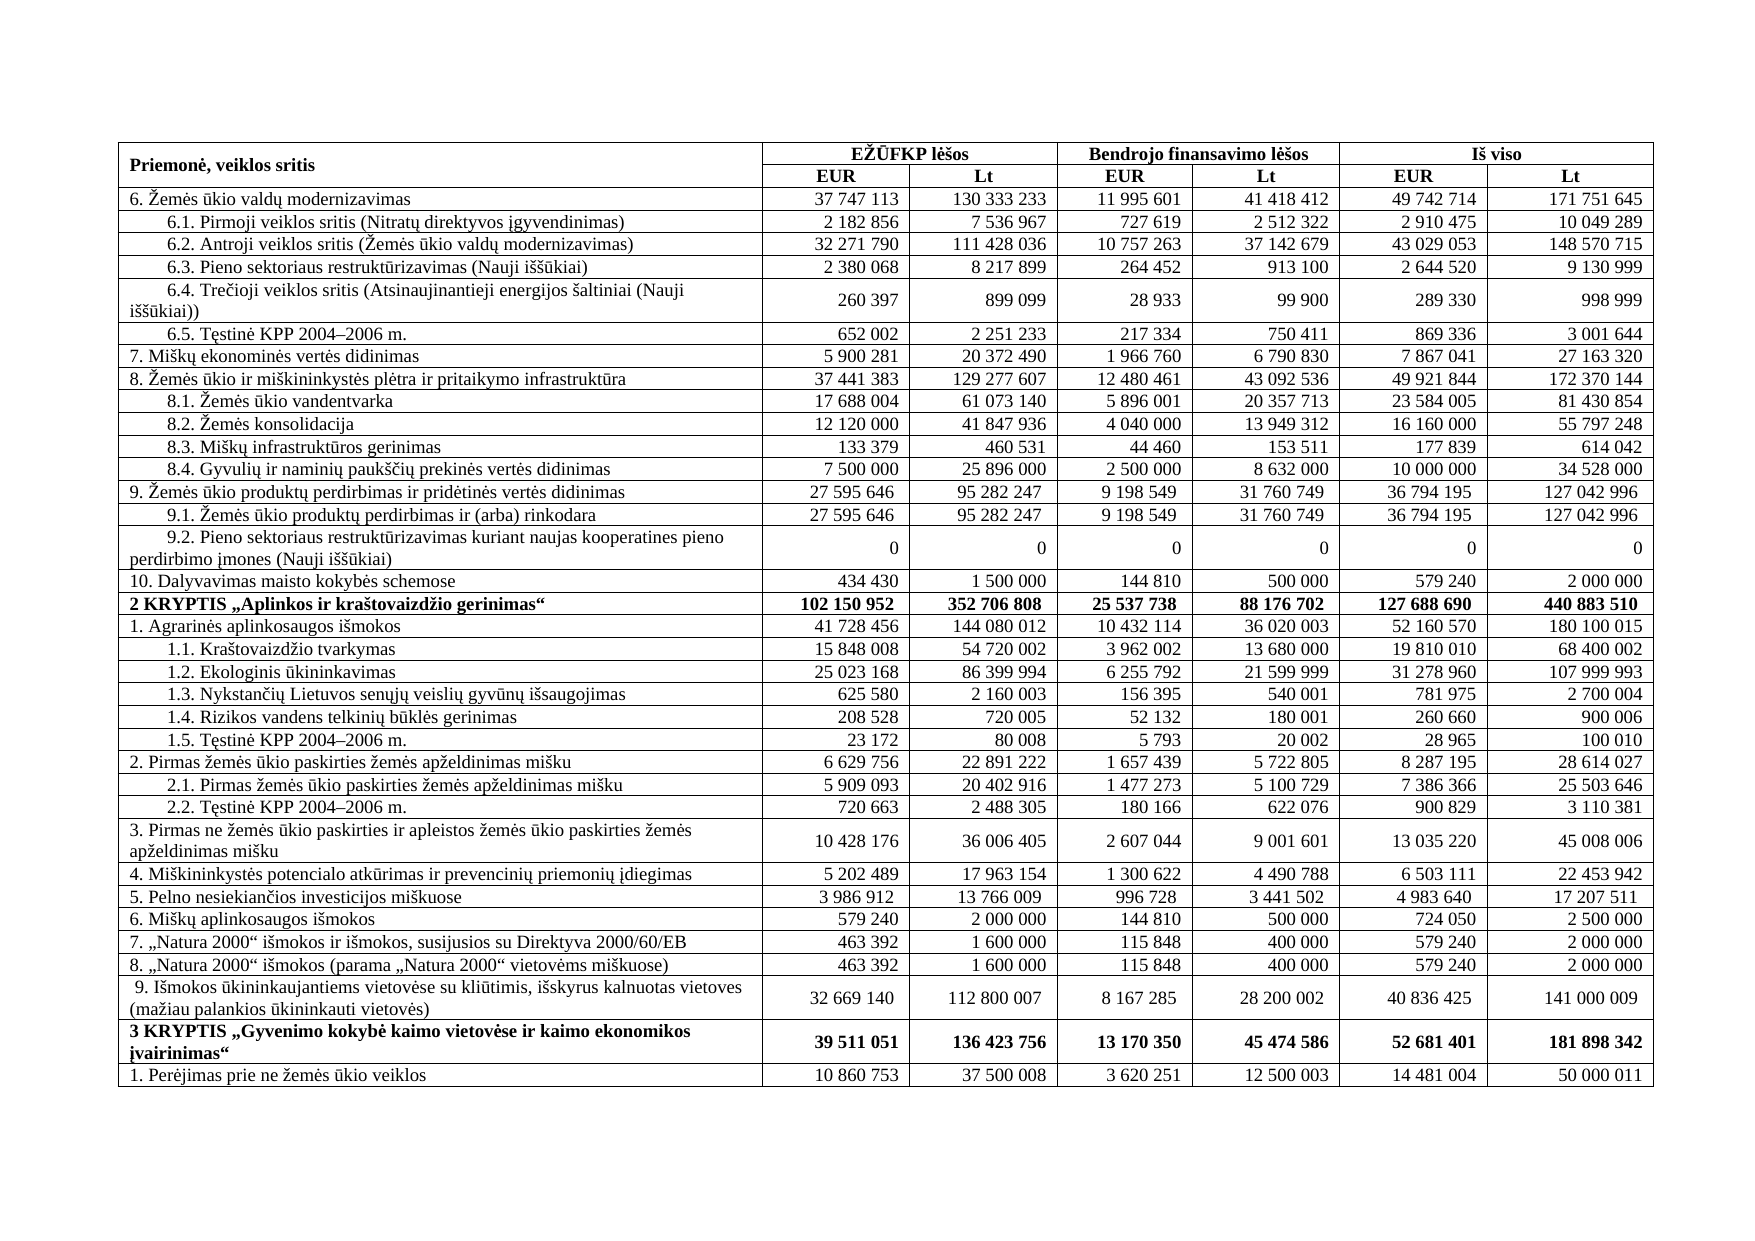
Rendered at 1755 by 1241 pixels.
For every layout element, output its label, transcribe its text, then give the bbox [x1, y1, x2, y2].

table_cell 25 896 000 [910, 458, 1057, 480]
table_cell 10 757 263 [1058, 233, 1192, 255]
table_cell 0 [910, 526, 1057, 569]
table_cell 4 490 788 [1193, 863, 1339, 884]
table_cell 5 900 281 [763, 345, 909, 367]
table_cell 208 528 [763, 706, 909, 727]
table_cell 3 986 912 [763, 886, 909, 907]
table_cell 500 000 [1193, 570, 1339, 592]
table_cell 900 829 [1340, 796, 1487, 818]
table_cell 3 KRYPTIS „Gyvenimo kokybė kaimo vietovėse ir kaimo ekonomikos įvairinimas“ [119, 1020, 762, 1063]
table_cell 260 397 [763, 279, 909, 322]
table_cell 129 277 607 [910, 368, 1057, 389]
table_cell 144 810 [1058, 570, 1192, 592]
table_cell 177 839 [1340, 436, 1487, 457]
table_cell 260 660 [1340, 706, 1487, 727]
table_cell 750 411 [1193, 323, 1339, 344]
table_cell 720 663 [763, 796, 909, 818]
table_cell 2 910 475 [1340, 211, 1487, 232]
table_cell 61 073 140 [910, 390, 1057, 412]
table_header Priemonė, veiklos sritis [119, 143, 762, 187]
table_cell 2.1. Pirmas žemės ūkio paskirties žemės apželdinimas mišku [119, 774, 762, 795]
table_cell 9.2. Pieno sektoriaus restruktūrizavimas kuriant naujas kooperatines pieno perdirbimo įmones (Nauji iššūkiai) [119, 526, 762, 569]
table_cell 996 728 [1058, 886, 1192, 907]
table_cell 13 949 312 [1193, 413, 1339, 434]
table_cell 148 570 715 [1488, 233, 1653, 255]
table_cell 21 599 999 [1193, 661, 1339, 682]
table_cell 180 001 [1193, 706, 1339, 727]
table_cell 579 240 [763, 908, 909, 930]
table_cell 727 619 [1058, 211, 1192, 232]
table_cell 6.3. Pieno sektoriaus restruktūrizavimas (Nauji iššūkiai) [119, 256, 762, 277]
table_cell 622 076 [1193, 796, 1339, 818]
table_cell 28 933 [1058, 279, 1192, 322]
table_cell 7 500 000 [763, 458, 909, 480]
table_cell 8 632 000 [1193, 458, 1339, 480]
table_cell 463 392 [763, 954, 909, 975]
table_cell 102 150 952 [763, 593, 909, 614]
table_cell 0 [763, 526, 909, 569]
table_cell 20 002 [1193, 729, 1339, 750]
table_cell 3 001 644 [1488, 323, 1653, 344]
table_cell 2 607 044 [1058, 819, 1192, 862]
table_cell 4 040 000 [1058, 413, 1192, 434]
table_cell 2 160 003 [910, 683, 1057, 705]
table_cell 579 240 [1340, 931, 1487, 952]
table_cell 10 000 000 [1340, 458, 1487, 480]
table_cell 23 172 [763, 729, 909, 750]
table_cell 80 008 [910, 729, 1057, 750]
table_cell 5 793 [1058, 729, 1192, 750]
table_cell 55 797 248 [1488, 413, 1653, 434]
table_cell 1. Perėjimas prie ne žemės ūkio veiklos [119, 1064, 762, 1086]
table_cell 6 255 792 [1058, 661, 1192, 682]
table_cell 2 251 233 [910, 323, 1057, 344]
table_cell 15 848 008 [763, 638, 909, 659]
table_cell 8.3. Miškų infrastruktūros gerinimas [119, 436, 762, 457]
table_cell 9 198 549 [1058, 481, 1192, 502]
table_cell Lt [1193, 165, 1339, 187]
table_cell 2 000 000 [910, 908, 1057, 930]
table_cell 111 428 036 [910, 233, 1057, 255]
table_cell 4. Miškininkystės potencialo atkūrimas ir prevencinių priemonių įdiegimas [119, 863, 762, 884]
table_cell 7 536 967 [910, 211, 1057, 232]
table_cell 5 909 093 [763, 774, 909, 795]
table_cell 28 965 [1340, 729, 1487, 750]
table_cell 352 706 808 [910, 593, 1057, 614]
table_cell 40 836 425 [1340, 976, 1487, 1019]
table_cell 37 441 383 [763, 368, 909, 389]
table_cell 8 167 285 [1058, 976, 1192, 1019]
table_cell 34 528 000 [1488, 458, 1653, 480]
table_cell 127 688 690 [1340, 593, 1487, 614]
table_cell 20 357 713 [1193, 390, 1339, 412]
table_cell 8. „Natura 2000“ išmokos (parama „Natura 2000“ vietovėms miškuose) [119, 954, 762, 975]
table_cell 13 170 350 [1058, 1020, 1192, 1063]
table_cell 36 794 195 [1340, 504, 1487, 525]
table_cell 99 900 [1193, 279, 1339, 322]
table_cell 2 700 004 [1488, 683, 1653, 705]
table_cell 10 432 114 [1058, 615, 1192, 637]
table_cell 13 035 220 [1340, 819, 1487, 862]
table_cell 68 400 002 [1488, 638, 1653, 659]
table_cell 899 099 [910, 279, 1057, 322]
table_cell 1.4. Rizikos vandens telkinių būklės gerinimas [119, 706, 762, 727]
table_cell 9 001 601 [1193, 819, 1339, 862]
table_cell 32 271 790 [763, 233, 909, 255]
table_cell 88 176 702 [1193, 593, 1339, 614]
table_cell 17 688 004 [763, 390, 909, 412]
table_cell 171 751 645 [1488, 188, 1653, 209]
table_cell 3 620 251 [1058, 1064, 1192, 1086]
table_cell 115 848 [1058, 954, 1192, 975]
table_cell 36 020 003 [1193, 615, 1339, 637]
table_cell 2 512 322 [1193, 211, 1339, 232]
table_cell 3. Pirmas ne žemės ūkio paskirties ir apleistos žemės ūkio paskirties žemės apželdinimas mišku [119, 819, 762, 862]
table_cell 1.1. Kraštovaizdžio tvarkymas [119, 638, 762, 659]
table_cell 2 000 000 [1488, 570, 1653, 592]
table_cell 52 681 401 [1340, 1020, 1487, 1063]
table_cell 400 000 [1193, 954, 1339, 975]
table_cell 440 883 510 [1488, 593, 1653, 614]
table_cell 144 810 [1058, 908, 1192, 930]
table_cell 17 207 511 [1488, 886, 1653, 907]
table_cell 10 428 176 [763, 819, 909, 862]
table_cell 37 142 679 [1193, 233, 1339, 255]
table_cell 913 100 [1193, 256, 1339, 277]
table_cell 95 282 247 [910, 481, 1057, 502]
table_cell 900 006 [1488, 706, 1653, 727]
table_cell 463 392 [763, 931, 909, 952]
table_cell 25 537 738 [1058, 593, 1192, 614]
table_cell 869 336 [1340, 323, 1487, 344]
table_cell 720 005 [910, 706, 1057, 727]
table_cell 45 474 586 [1193, 1020, 1339, 1063]
table_cell 2 500 000 [1058, 458, 1192, 480]
table_cell 81 430 854 [1488, 390, 1653, 412]
table_cell 28 200 002 [1193, 976, 1339, 1019]
table_cell 289 330 [1340, 279, 1487, 322]
table_cell 52 160 570 [1340, 615, 1487, 637]
table_cell 9 198 549 [1058, 504, 1192, 525]
table_cell 1 600 000 [910, 954, 1057, 975]
table_header EŽŪFKP lėšos [763, 143, 1057, 164]
table_cell 31 760 749 [1193, 504, 1339, 525]
table_cell 133 379 [763, 436, 909, 457]
table_cell 5 896 001 [1058, 390, 1192, 412]
table_cell 8 287 195 [1340, 751, 1487, 773]
table_cell 217 334 [1058, 323, 1192, 344]
table_cell 144 080 012 [910, 615, 1057, 637]
table_cell 625 580 [763, 683, 909, 705]
table_cell 12 120 000 [763, 413, 909, 434]
table_cell 1 657 439 [1058, 751, 1192, 773]
table_cell 10 860 753 [763, 1064, 909, 1086]
table_cell 2 000 000 [1488, 954, 1653, 975]
table_cell 3 441 502 [1193, 886, 1339, 907]
table_cell 130 333 233 [910, 188, 1057, 209]
table_cell 1 477 273 [1058, 774, 1192, 795]
table_cell 8.1. Žemės ūkio vandentvarka [119, 390, 762, 412]
table_cell 11 995 601 [1058, 188, 1192, 209]
table_cell 14 481 004 [1340, 1064, 1487, 1086]
table_cell 5 202 489 [763, 863, 909, 884]
table_cell 27 163 320 [1488, 345, 1653, 367]
table_cell 1 300 622 [1058, 863, 1192, 884]
table_cell 136 423 756 [910, 1020, 1057, 1063]
table_cell 180 166 [1058, 796, 1192, 818]
table_cell 8.2. Žemės konsolidacija [119, 413, 762, 434]
table_cell 9 130 999 [1488, 256, 1653, 277]
table_cell 44 460 [1058, 436, 1192, 457]
table_cell 13 766 009 [910, 886, 1057, 907]
table_cell 5. Pelno nesiekiančios investicijos miškuose [119, 886, 762, 907]
table_cell 107 999 993 [1488, 661, 1653, 682]
table_cell 7 386 366 [1340, 774, 1487, 795]
table_cell 6.5. Tęstinė KPP 2004–2006 m. [119, 323, 762, 344]
table_cell 9.1. Žemės ūkio produktų perdirbimas ir (arba) rinkodara [119, 504, 762, 525]
table_cell 25 503 646 [1488, 774, 1653, 795]
table_cell EUR [1058, 165, 1192, 187]
table_cell 9. Išmokos ūkininkaujantiems vietovėse su kliūtimis, išskyrus kalnuotas vietoves (mažiau palankios ūkininkauti vietovės) [119, 976, 762, 1019]
table_cell 2 KRYPTIS „Aplinkos ir kraštovaizdžio gerinimas“ [119, 593, 762, 614]
table_cell 540 001 [1193, 683, 1339, 705]
table_cell 2. Pirmas žemės ūkio paskirties žemės apželdinimas mišku [119, 751, 762, 773]
table_cell 17 963 154 [910, 863, 1057, 884]
table_cell 43 092 536 [1193, 368, 1339, 389]
table_cell 460 531 [910, 436, 1057, 457]
table_cell 8.4. Gyvulių ir naminių paukščių prekinės vertės didinimas [119, 458, 762, 480]
table_cell 23 584 005 [1340, 390, 1487, 412]
table_cell 400 000 [1193, 931, 1339, 952]
table_cell 141 000 009 [1488, 976, 1653, 1019]
table_cell 500 000 [1193, 908, 1339, 930]
table_cell 41 847 936 [910, 413, 1057, 434]
table_cell 28 614 027 [1488, 751, 1653, 773]
table_cell 37 747 113 [763, 188, 909, 209]
table_cell 4 983 640 [1340, 886, 1487, 907]
table_header Iš viso [1340, 143, 1653, 164]
table_cell 181 898 342 [1488, 1020, 1653, 1063]
table_cell 6.1. Pirmoji veiklos sritis (Nitratų direktyvos įgyvendinimas) [119, 211, 762, 232]
table_cell 6.2. Antroji veiklos sritis (Žemės ūkio valdų modernizavimas) [119, 233, 762, 255]
table_cell 614 042 [1488, 436, 1653, 457]
table_cell 9. Žemės ūkio produktų perdirbimas ir pridėtinės vertės didinimas [119, 481, 762, 502]
table_cell 1 500 000 [910, 570, 1057, 592]
table_cell 5 722 805 [1193, 751, 1339, 773]
table_cell 36 006 405 [910, 819, 1057, 862]
table_cell 2 000 000 [1488, 931, 1653, 952]
table_cell 3 962 002 [1058, 638, 1192, 659]
table_cell 0 [1488, 526, 1653, 569]
table_cell 2 644 520 [1340, 256, 1487, 277]
table_cell 45 008 006 [1488, 819, 1653, 862]
table_cell 579 240 [1340, 570, 1487, 592]
table_cell 579 240 [1340, 954, 1487, 975]
table_cell 41 728 456 [763, 615, 909, 637]
table_cell 153 511 [1193, 436, 1339, 457]
table_cell 50 000 011 [1488, 1064, 1653, 1086]
table_cell 52 132 [1058, 706, 1192, 727]
table_cell 112 800 007 [910, 976, 1057, 1019]
table_cell 156 395 [1058, 683, 1192, 705]
table_cell 2 182 856 [763, 211, 909, 232]
table_cell 20 372 490 [910, 345, 1057, 367]
table_cell 5 100 729 [1193, 774, 1339, 795]
table_cell 7. „Natura 2000“ išmokos ir išmokos, susijusios su Direktyva 2000/60/EB [119, 931, 762, 952]
table_cell 180 100 015 [1488, 615, 1653, 637]
table_cell 6 790 830 [1193, 345, 1339, 367]
table_cell 86 399 994 [910, 661, 1057, 682]
table_cell 115 848 [1058, 931, 1192, 952]
table_cell 1 966 760 [1058, 345, 1192, 367]
table_cell 37 500 008 [910, 1064, 1057, 1086]
table_cell Lt [1488, 165, 1653, 187]
table_cell 13 680 000 [1193, 638, 1339, 659]
table_cell 36 794 195 [1340, 481, 1487, 502]
table_cell 49 742 714 [1340, 188, 1487, 209]
table_cell 2 488 305 [910, 796, 1057, 818]
table_cell 54 720 002 [910, 638, 1057, 659]
table_cell 998 999 [1488, 279, 1653, 322]
table_cell 6.4. Trečioji veiklos sritis (Atsinaujinantieji energijos šaltiniai (Nauji iššūkiai)) [119, 279, 762, 322]
table_cell 2 380 068 [763, 256, 909, 277]
table_cell 10 049 289 [1488, 211, 1653, 232]
table_cell 12 500 003 [1193, 1064, 1339, 1086]
table_cell 31 760 749 [1193, 481, 1339, 502]
table_cell 724 050 [1340, 908, 1487, 930]
table_cell 7 867 041 [1340, 345, 1487, 367]
table_cell 1.2. Ekologinis ūkininkavimas [119, 661, 762, 682]
table_cell EUR [1340, 165, 1487, 187]
table_cell 12 480 461 [1058, 368, 1192, 389]
table_cell 127 042 996 [1488, 481, 1653, 502]
table_cell 31 278 960 [1340, 661, 1487, 682]
table_cell 22 891 222 [910, 751, 1057, 773]
table_cell 27 595 646 [763, 504, 909, 525]
table_cell 6 629 756 [763, 751, 909, 773]
table_cell 8 217 899 [910, 256, 1057, 277]
table_cell 1.3. Nykstančių Lietuvos senųjų veislių gyvūnų išsaugojimas [119, 683, 762, 705]
table_cell 43 029 053 [1340, 233, 1487, 255]
table_header Bendrojo finansavimo lėšos [1058, 143, 1339, 164]
table_cell 41 418 412 [1193, 188, 1339, 209]
table_cell EUR [763, 165, 909, 187]
table_cell 8. Žemės ūkio ir miškininkystės plėtra ir pritaikymo infrastruktūra [119, 368, 762, 389]
table_cell 2 500 000 [1488, 908, 1653, 930]
table_cell 49 921 844 [1340, 368, 1487, 389]
table_cell 95 282 247 [910, 504, 1057, 525]
table_cell 20 402 916 [910, 774, 1057, 795]
table_cell 22 453 942 [1488, 863, 1653, 884]
table_cell 25 023 168 [763, 661, 909, 682]
table_cell 652 002 [763, 323, 909, 344]
table_cell 6. Žemės ūkio valdų modernizavimas [119, 188, 762, 209]
table_cell 0 [1058, 526, 1192, 569]
table_cell 781 975 [1340, 683, 1487, 705]
table_cell 0 [1193, 526, 1339, 569]
table_cell 434 430 [763, 570, 909, 592]
table_cell 32 669 140 [763, 976, 909, 1019]
table_cell 6 503 111 [1340, 863, 1487, 884]
table_cell 1 600 000 [910, 931, 1057, 952]
table_cell 100 010 [1488, 729, 1653, 750]
table_cell 0 [1340, 526, 1487, 569]
table_cell 127 042 996 [1488, 504, 1653, 525]
table_cell 3 110 381 [1488, 796, 1653, 818]
table_cell 1.5. Tęstinė KPP 2004–2006 m. [119, 729, 762, 750]
table_cell 10. Dalyvavimas maisto kokybės schemose [119, 570, 762, 592]
table_cell 16 160 000 [1340, 413, 1487, 434]
table_cell Lt [910, 165, 1057, 187]
table_cell 27 595 646 [763, 481, 909, 502]
table_cell 19 810 010 [1340, 638, 1487, 659]
table_cell 2.2. Tęstinė KPP 2004–2006 m. [119, 796, 762, 818]
table_cell 172 370 144 [1488, 368, 1653, 389]
table_cell 6. Miškų aplinkosaugos išmokos [119, 908, 762, 930]
table_cell 1. Agrarinės aplinkosaugos išmokos [119, 615, 762, 637]
table_cell 264 452 [1058, 256, 1192, 277]
table_cell 39 511 051 [763, 1020, 909, 1063]
table_cell 7. Miškų ekonominės vertės didinimas [119, 345, 762, 367]
